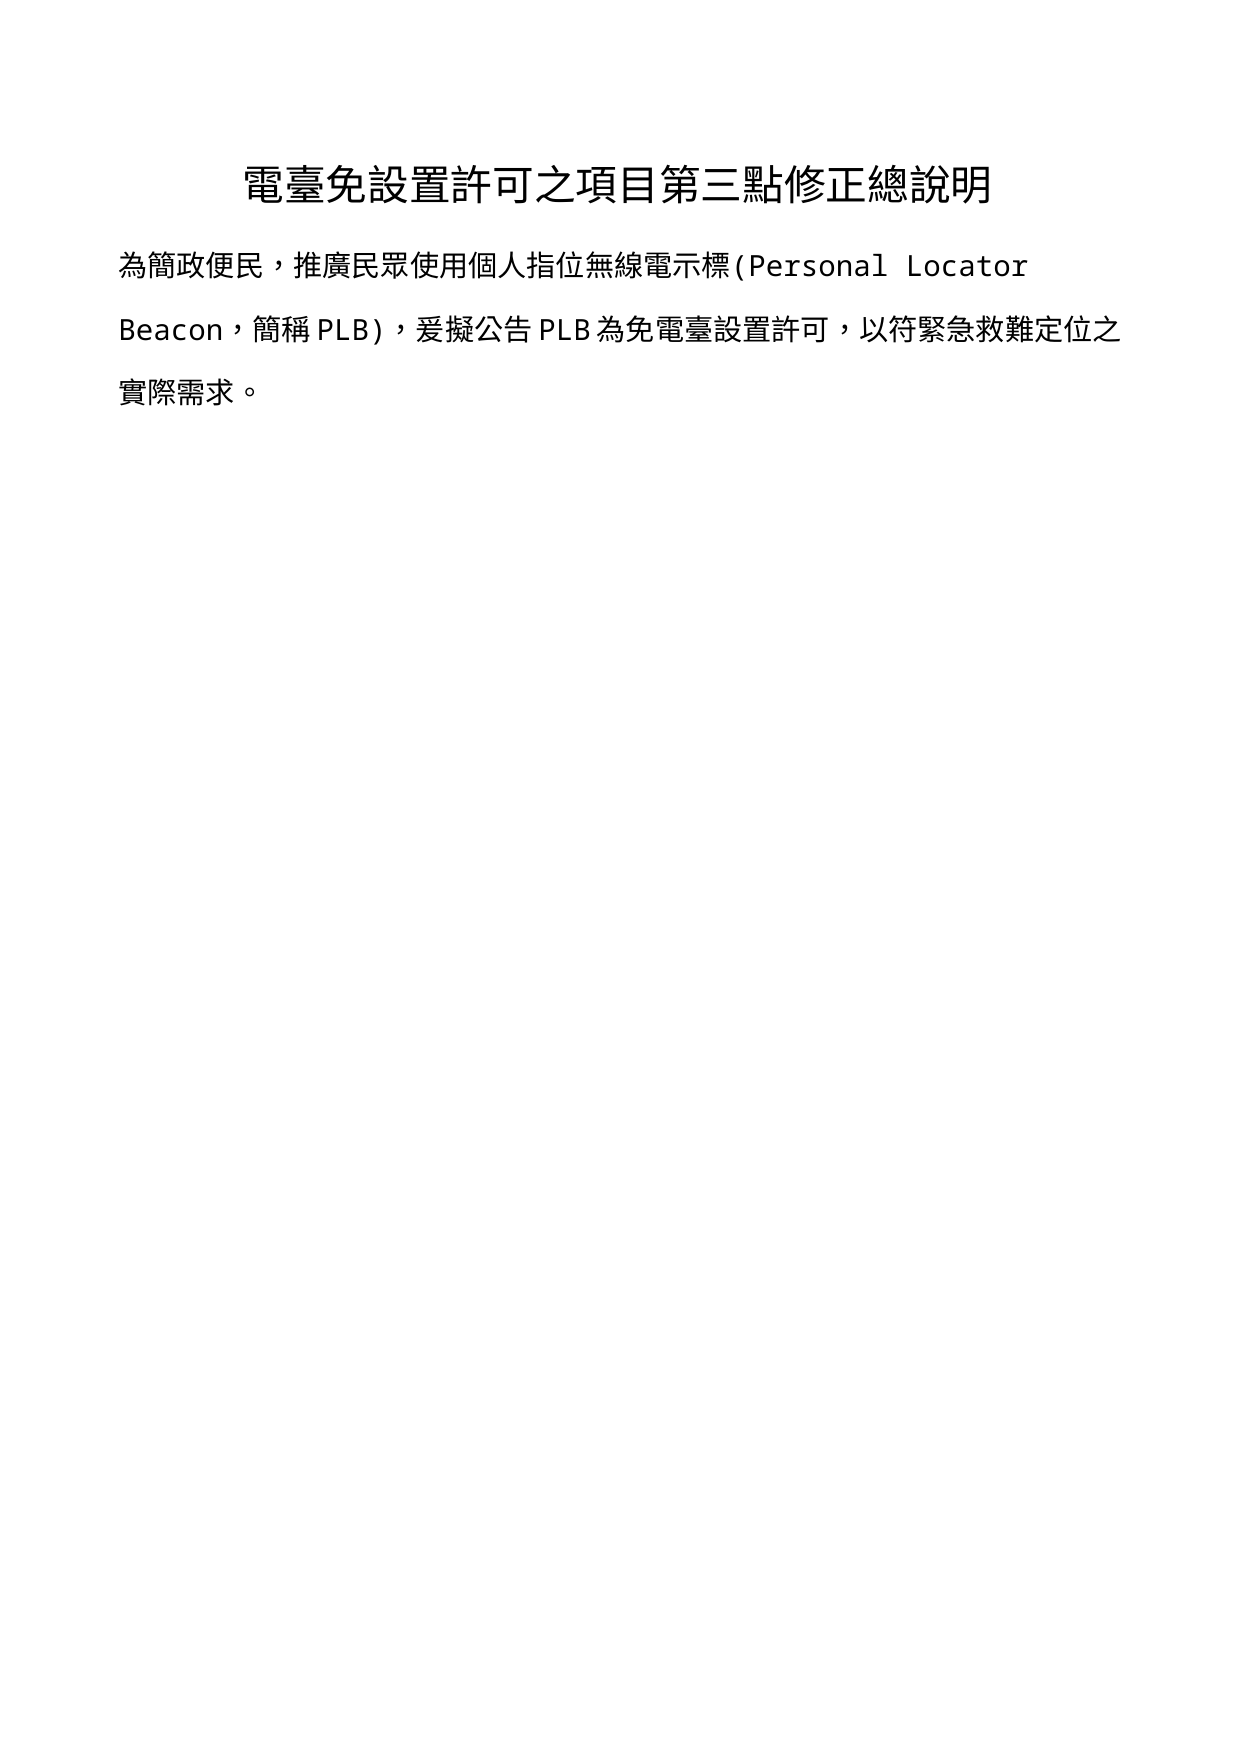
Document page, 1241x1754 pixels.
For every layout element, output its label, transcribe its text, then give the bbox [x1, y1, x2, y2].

text 為簡政便民，推廣民眾使用個人指位無線電示標(Personal Locator Beacon，簡稱PLB)，爰擬公告PLB為免電臺設置許可，以符緊急救難定位之實際需求。 [118, 243, 1122, 412]
text 電臺免設置許可之項目第三點修正總說明 [118, 152, 1122, 212]
